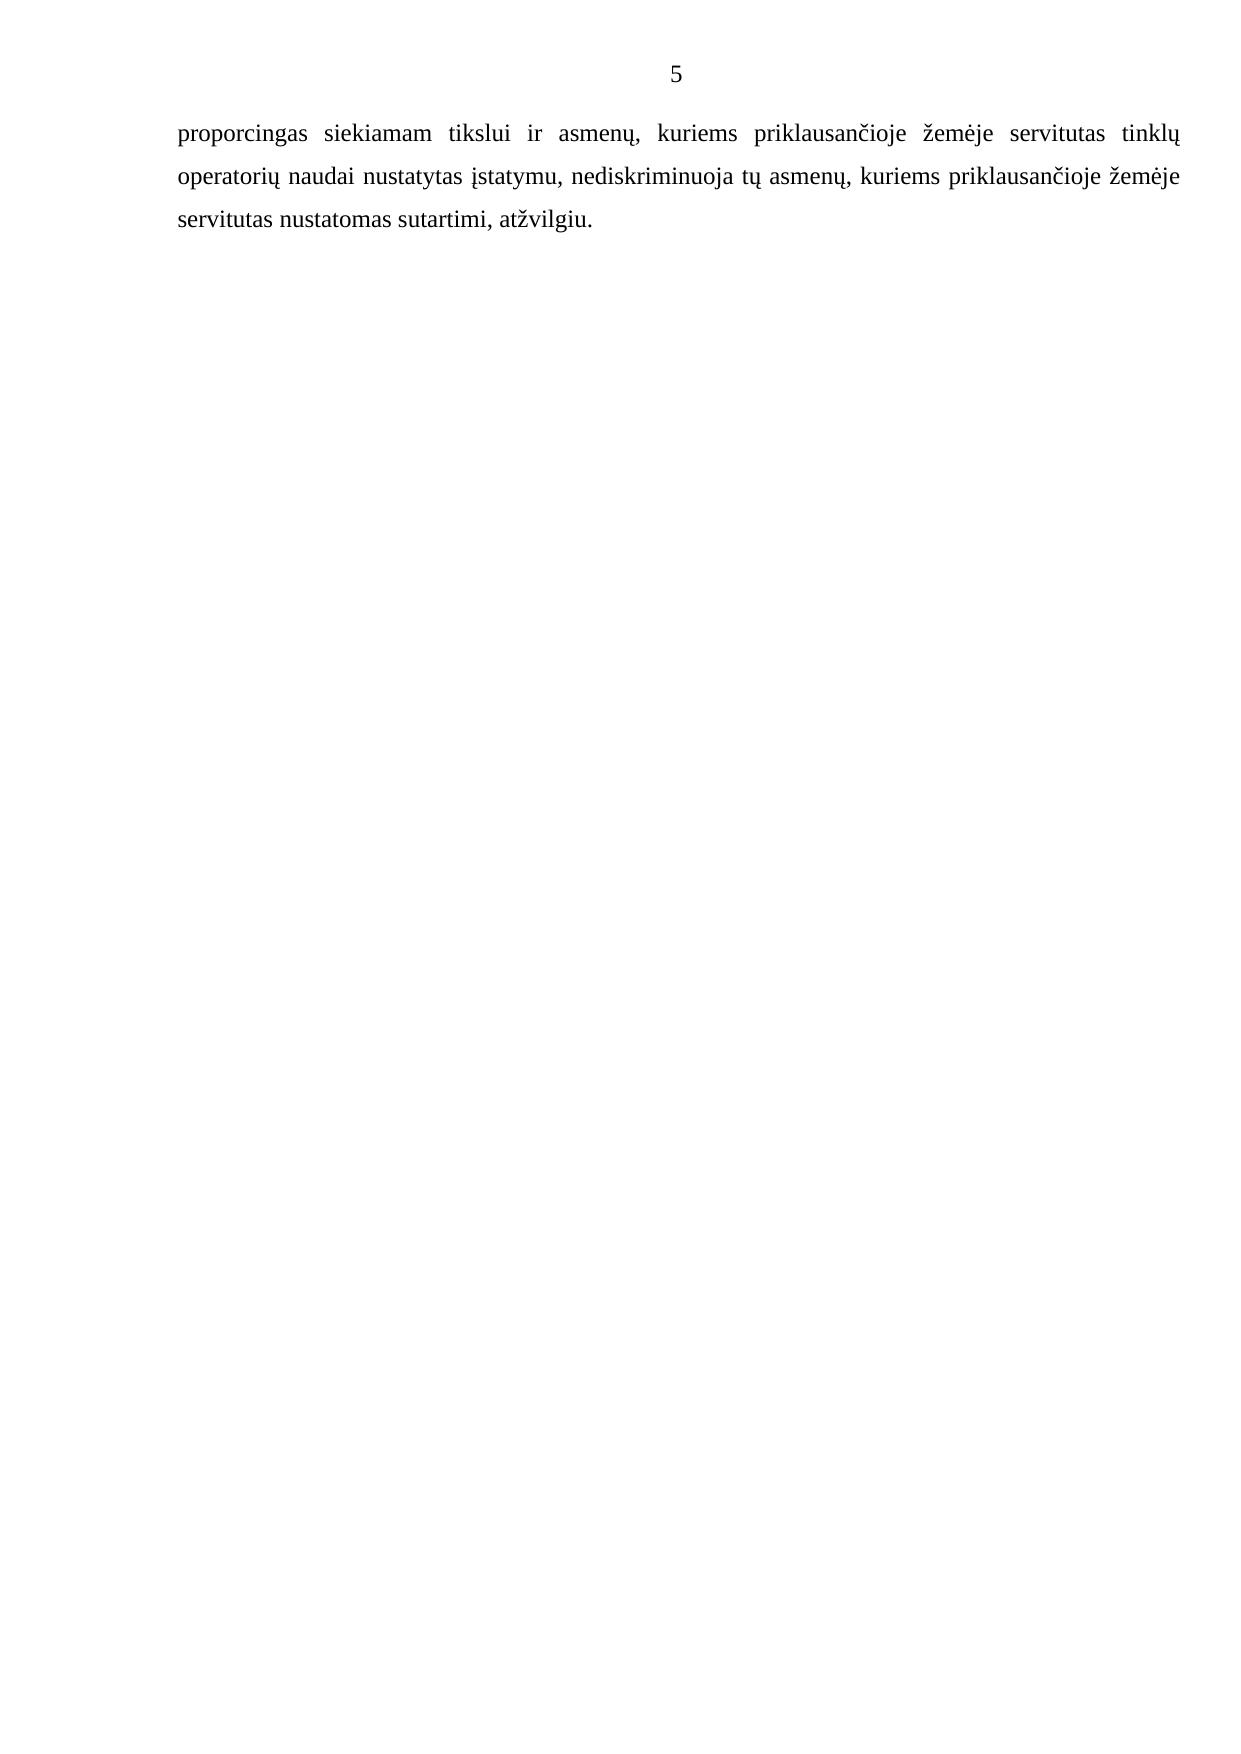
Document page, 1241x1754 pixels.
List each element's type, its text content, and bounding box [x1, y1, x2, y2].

text proporcingas siekiamam tikslui ir asmenų, kuriems priklausančioje žemėje servitutas tinklų operatorių naudai nustatytas įstatymu, nediskriminuoja tų asmenų, kuriems priklausančioje žemėje servitutas nustatomas sutartimi, atžvilgiu. [177, 118, 1181, 233]
